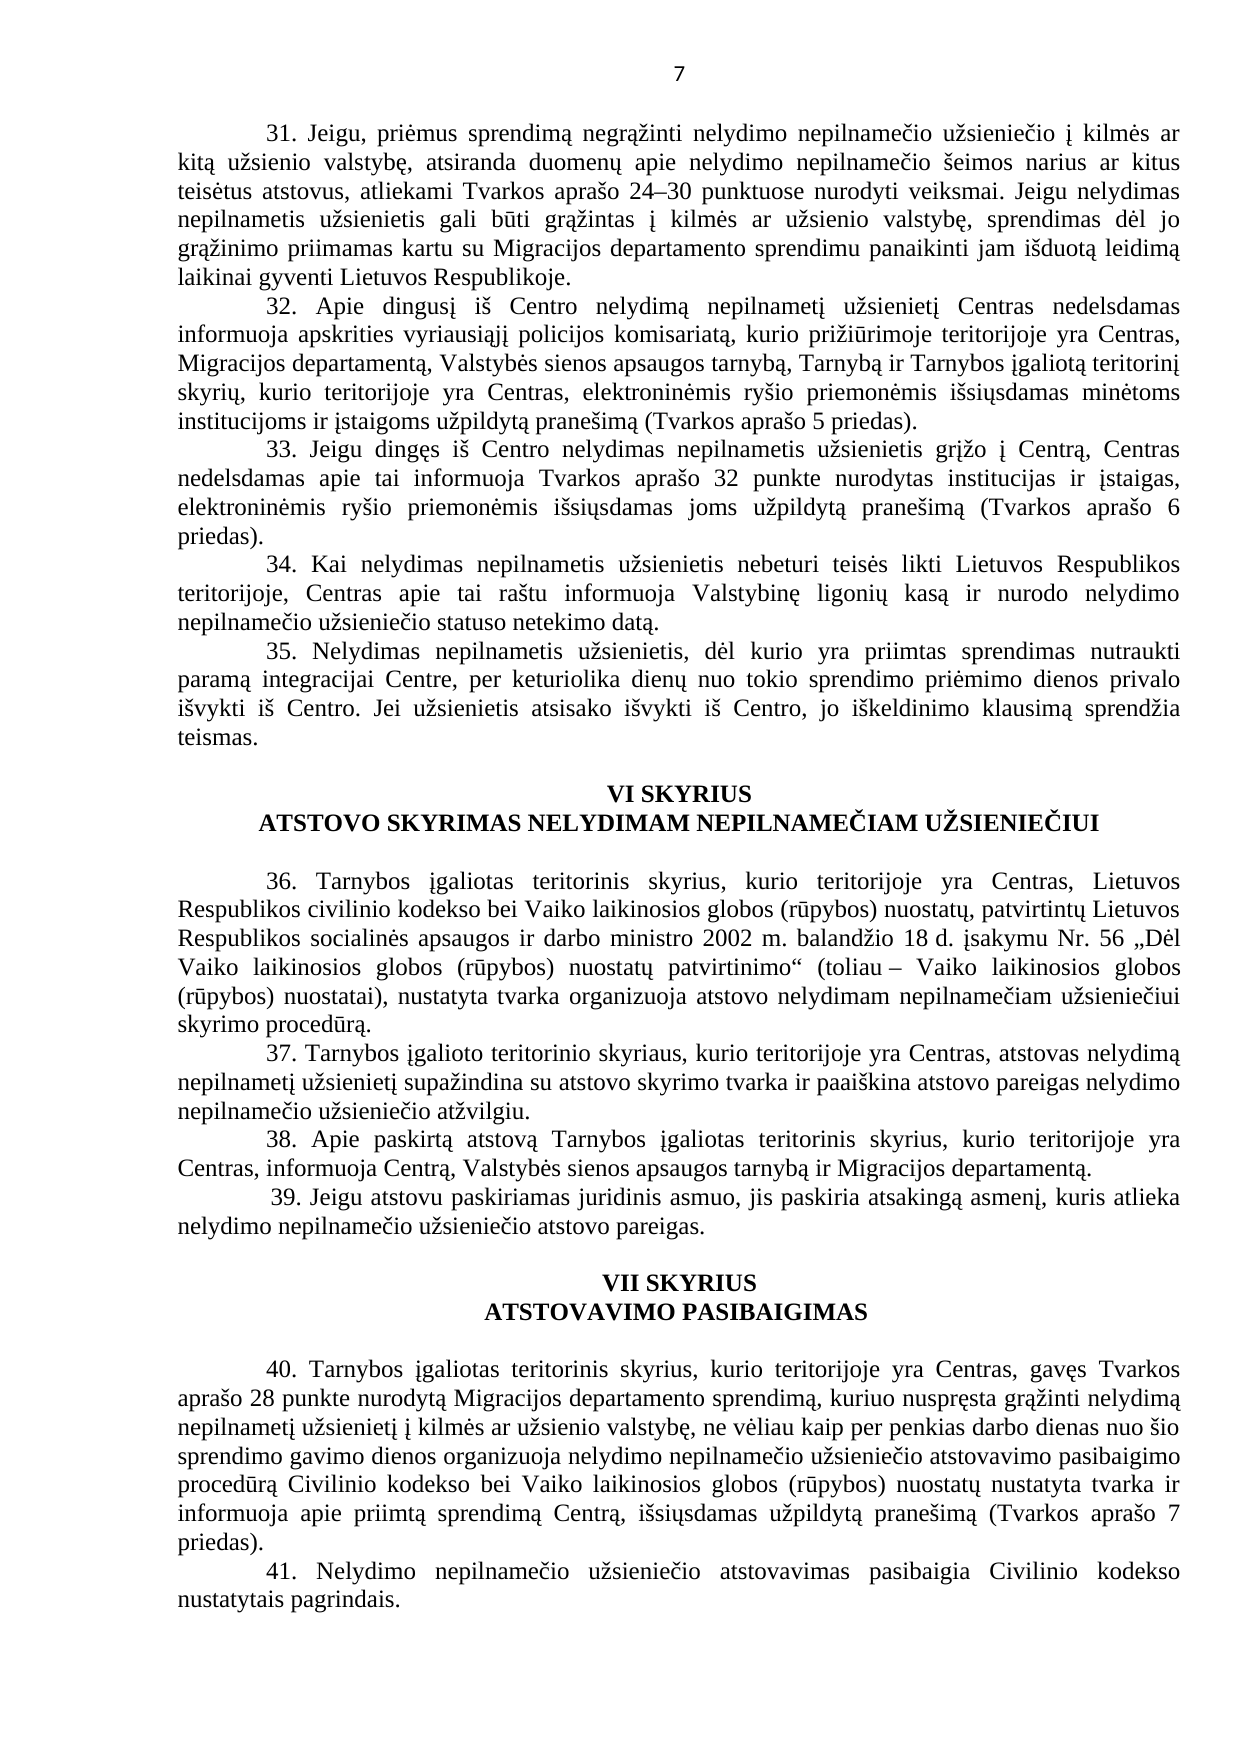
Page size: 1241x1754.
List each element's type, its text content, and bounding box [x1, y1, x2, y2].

text 40. Tarnybos įgaliotas teritorinis skyrius, kurio teritorijoje yra Centras, gavęs Tvarkos aprašo 28 punkte nurodytą Migracijos departamento sprendimą, kuriuo nuspręsta grąžinti nelydimą nepilnametį užsienietį į kilmės ar užsienio valstybę, ne vėliau kaip per penkias darbo dienas nuo šio sprendimo gavimo dienos organizuoja nelydimo nepilnamečio užsieniečio atstovavimo pasibaigimo procedūrą Civilinio kodekso bei Vaiko laikinosios globos (rūpybos) nuostatų nustatyta tvarka ir informuoja apie priimtą sprendimą Centrą, išsiųsdamas užpildytą pranešimą (Tvarkos aprašo 7 priedas). [177, 1354, 1181, 1556]
text 33. Jeigu dingęs iš Centro nelydimas nepilnametis užsienietis grįžo į Centrą, Centras nedelsdamas apie tai informuoja Tvarkos aprašo 32 punkte nurodytas institucijas ir įstaigas, elektroninėmis ryšio priemonėmis išsiųsdamas joms užpildytą pranešimą (Tvarkos aprašo 6 priedas). [177, 434, 1181, 549]
text ATSTOVAVIMO PASIBAIGIMAS [177, 1297, 1181, 1326]
text 35. Nelydimas nepilnametis užsienietis, dėl kurio yra priimtas sprendimas nutraukti paramą integracijai Centre, per keturiolika dienų nuo tokio sprendimo priėmimo dienos privalo išvykti iš Centro. Jei užsienietis atsisako išvykti iš Centro, jo iškeldinimo klausimą sprendžia teismas. [177, 636, 1181, 751]
text 41. Nelydimo nepilnamečio užsieniečio atstovavimas pasibaigia Civilinio kodekso nustatytais pagrindais. [177, 1556, 1181, 1613]
text ATSTOVO SKYRIMAS NELYDIMAM NEPILNAMEČIAM UŽSIENIEČIUI [177, 808, 1181, 837]
text 39. Jeigu atstovu paskiriamas juridinis asmuo, jis paskiria atsakingą asmenį, kuris atlieka nelydimo nepilnamečio užsieniečio atstovo pareigas. [177, 1182, 1181, 1239]
text 38. Apie paskirtą atstovą Tarnybos įgaliotas teritorinis skyrius, kurio teritorijoje yra Centras, informuoja Centrą, Valstybės sienos apsaugos tarnybą ir Migracijos departamentą. [177, 1124, 1181, 1182]
text 31. Jeigu, priėmus sprendimą negrąžinti nelydimo nepilnamečio užsieniečio į kilmės ar kitą užsienio valstybę, atsiranda duomenų apie nelydimo nepilnamečio šeimos narius ar kitus teisėtus atstovus, atliekami Tvarkos aprašo 24–30 punktuose nurodyti veiksmai. Jeigu nelydimas nepilnametis užsienietis gali būti grąžintas į kilmės ar užsienio valstybę, sprendimas dėl jo grąžinimo priimamas kartu su Migracijos departamento sprendimu panaikinti jam išduotą leidimą laikinai gyventi Lietuvos Respublikoje. [177, 118, 1181, 291]
text 37. Tarnybos įgalioto teritorinio skyriaus, kurio teritorijoje yra Centras, atstovas nelydimą nepilnametį užsienietį supažindina su atstovo skyrimo tvarka ir paaiškina atstovo pareigas nelydimo nepilnamečio užsieniečio atžvilgiu. [177, 1038, 1181, 1124]
text VI SKYRIUS [177, 779, 1181, 808]
text VII SKYRIUS [177, 1268, 1181, 1297]
text 34. Kai nelydimas nepilnametis užsienietis nebeturi teisės likti Lietuvos Respublikos teritorijoje, Centras apie tai raštu informuoja Valstybinę ligonių kasą ir nurodo nelydimo nepilnamečio užsieniečio statuso netekimo datą. [177, 549, 1181, 636]
text 36. Tarnybos įgaliotas teritorinis skyrius, kurio teritorijoje yra Centras, Lietuvos Respublikos civilinio kodekso bei Vaiko laikinosios globos (rūpybos) nuostatų, patvirtintų Lietuvos Respublikos socialinės apsaugos ir darbo ministro 2002 m. balandžio 18 d. įsakymu Nr. 56 „Dėl Vaiko laikinosios globos (rūpybos) nuostatų patvirtinimo“ (toliau – Vaiko laikinosios globos (rūpybos) nuostatai), nustatyta tvarka organizuoja atstovo nelydimam nepilnamečiam užsieniečiui skyrimo procedūrą. [177, 866, 1181, 1038]
text 32. Apie dingusį iš Centro nelydimą nepilnametį užsienietį Centras nedelsdamas informuoja apskrities vyriausiąjį policijos komisariatą, kurio prižiūrimoje teritorijoje yra Centras, Migracijos departamentą, Valstybės sienos apsaugos tarnybą, Tarnybą ir Tarnybos įgaliotą teritorinį skyrių, kurio teritorijoje yra Centras, elektroninėmis ryšio priemonėmis išsiųsdamas minėtoms institucijoms ir įstaigoms užpildytą pranešimą (Tvarkos aprašo 5 priedas). [177, 291, 1181, 434]
